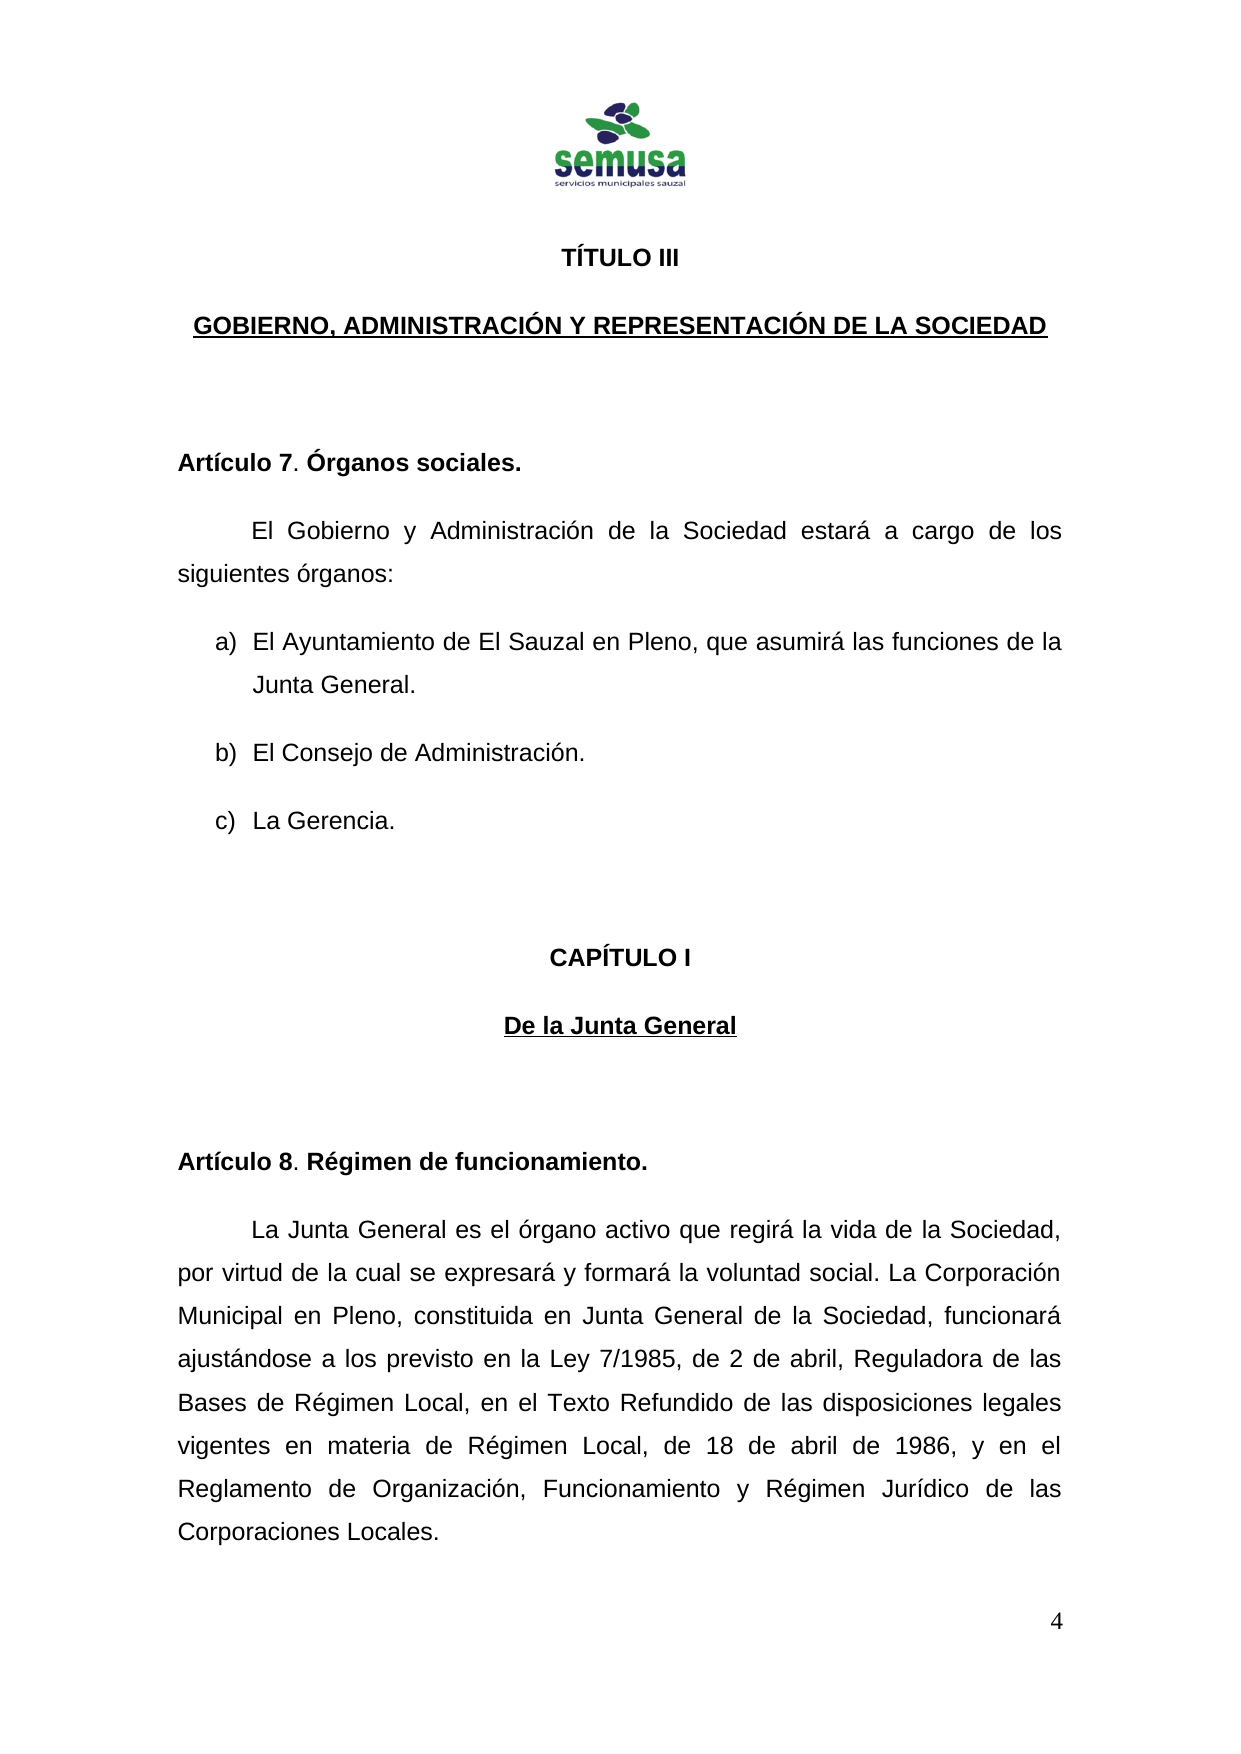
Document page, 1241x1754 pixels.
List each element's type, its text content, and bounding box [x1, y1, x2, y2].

subtitle De la Junta General [177, 1011, 1063, 1039]
list La Gerencia. [215, 806, 1063, 835]
text El Gobierno y Administración de la Sociedad estará a cargo de los siguientes órganos: [177, 516, 1063, 587]
subtitle Artículo 8. Régimen de funcionamiento. [177, 1147, 1063, 1176]
list El Consejo de Administración. [215, 738, 1063, 767]
subtitle Artículo 7. Órganos sociales. [177, 447, 1063, 476]
subtitle GOBIERNO, ADMINISTRACIÓN Y REPRESENTACIÓN DE LA SOCIEDAD [177, 311, 1063, 340]
text La Junta General es el órgano activo que regirá la vida de la Sociedad, por virtud de la cual se expresará y formará la voluntad social. La Corporación Municipal en Pleno, constituida en Junta General de la Sociedad, funcionará ajustándose a los previsto en la Ley 7/1985, de 2 de abril, Reguladora de las Bases de Régimen Local, en el Texto Refundido de las disposiciones legales vigentes en materia de Régimen Local, de 18 de abril de 1986, y en el Reglamento de Organización, Funcionamiento y Régimen Jurídico de las Corporaciones Locales. [177, 1215, 1063, 1546]
list El Ayuntamiento de El Sauzal en Pleno, que asumirá las funciones de la Junta General. [215, 627, 1063, 699]
subtitle CAPÍTULO I [177, 942, 1063, 971]
subtitle TÍTULO III [177, 243, 1063, 272]
